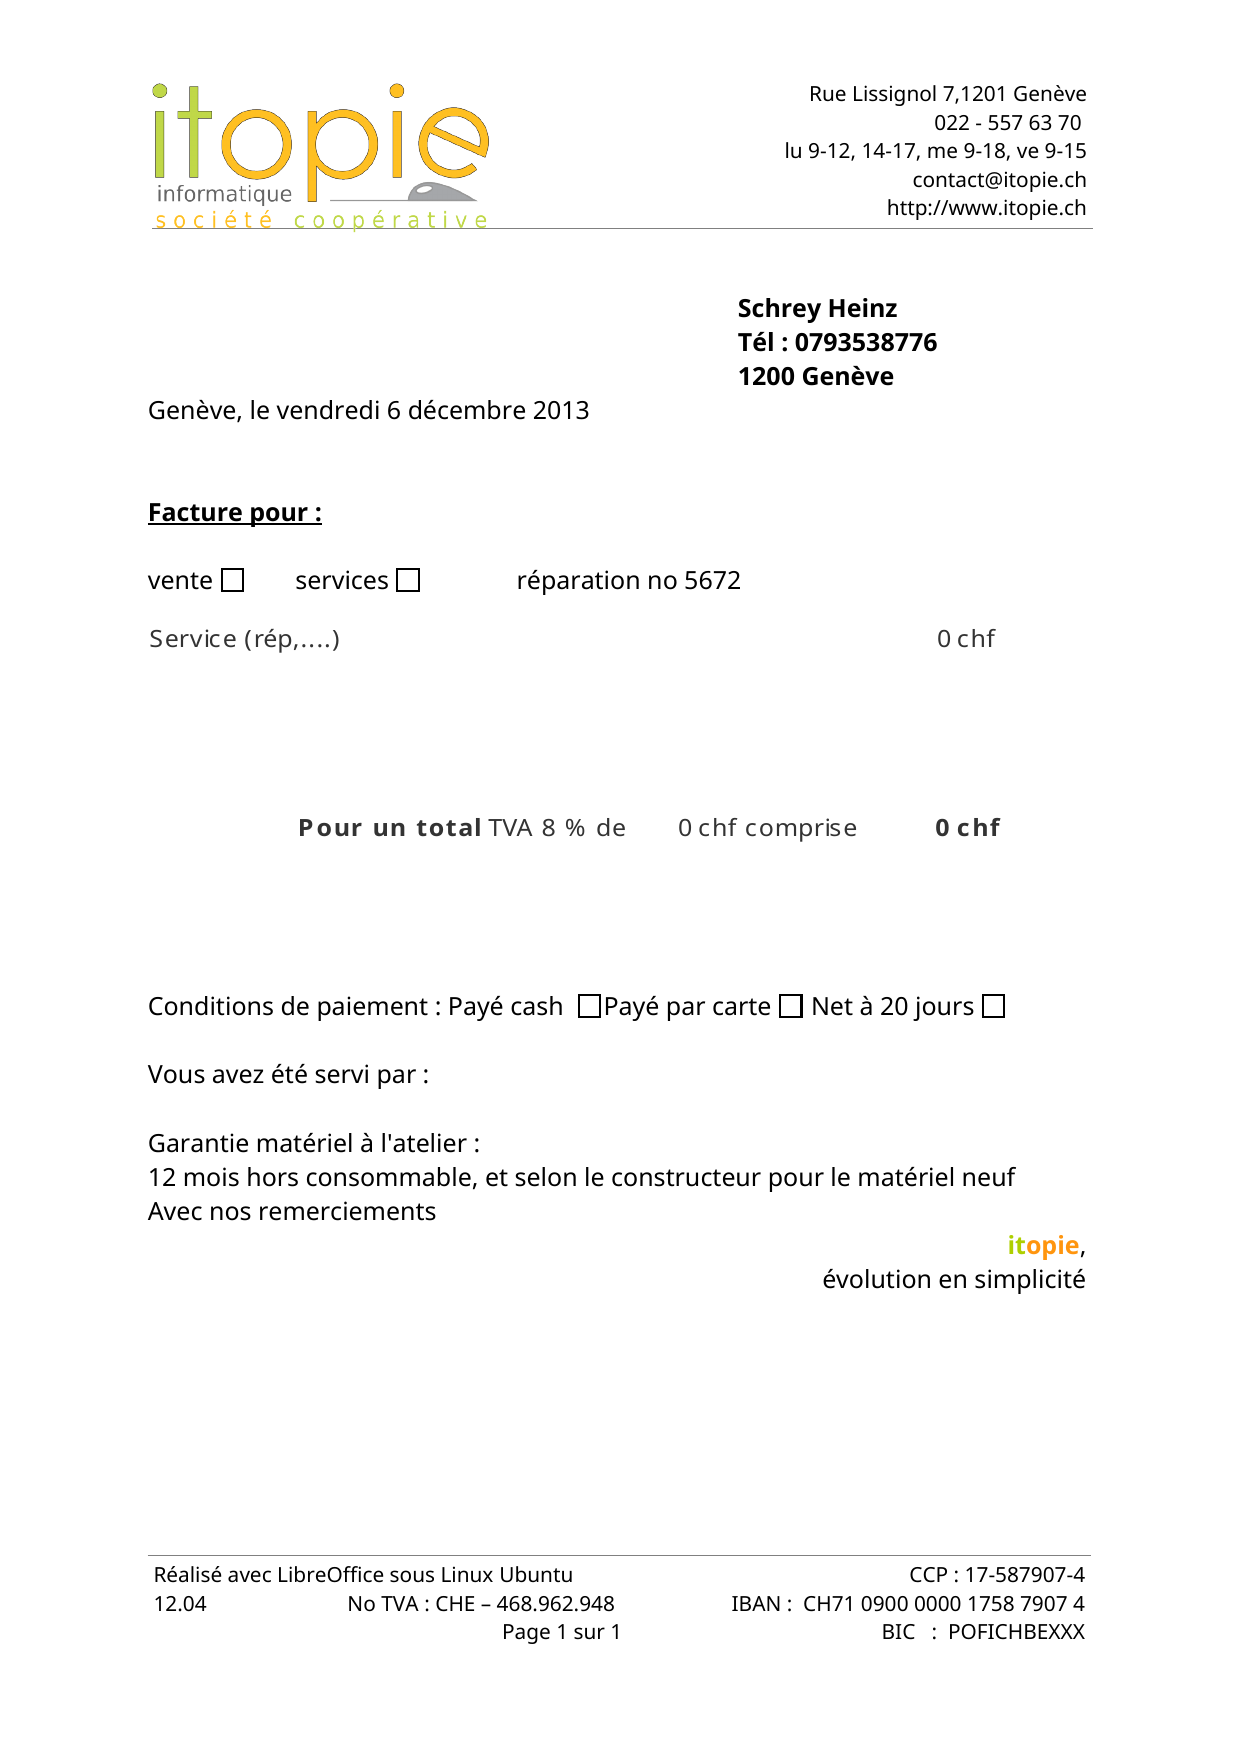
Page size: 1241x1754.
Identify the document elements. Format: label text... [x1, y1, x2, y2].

text Tél : 0793538776 [148, 324, 1093, 358]
text Vous avez été servi par : [148, 1057, 1093, 1091]
text Genève, le vendredi 6 décembre 2013 [148, 392, 1093, 427]
text Avec nos remerciements [148, 1193, 1093, 1227]
text 12 mois hors consommable, et selon le constructeur pour le matériel neuf [148, 1159, 1093, 1193]
text vente services réparation no 5672 [148, 563, 1093, 597]
text Garantie matériel à l'atelier : [148, 1125, 1093, 1159]
text 1200 Genève [148, 358, 1093, 392]
text itopie, [148, 1227, 1093, 1262]
text Facture pour : [148, 495, 1093, 529]
text Schrey Heinz [148, 290, 1093, 324]
picture [138, 72, 500, 244]
text Conditions de paiement : Payé cash Payé par carte Net à 20 jours [148, 989, 1093, 1023]
text évolution en simplicité [148, 1262, 1093, 1296]
